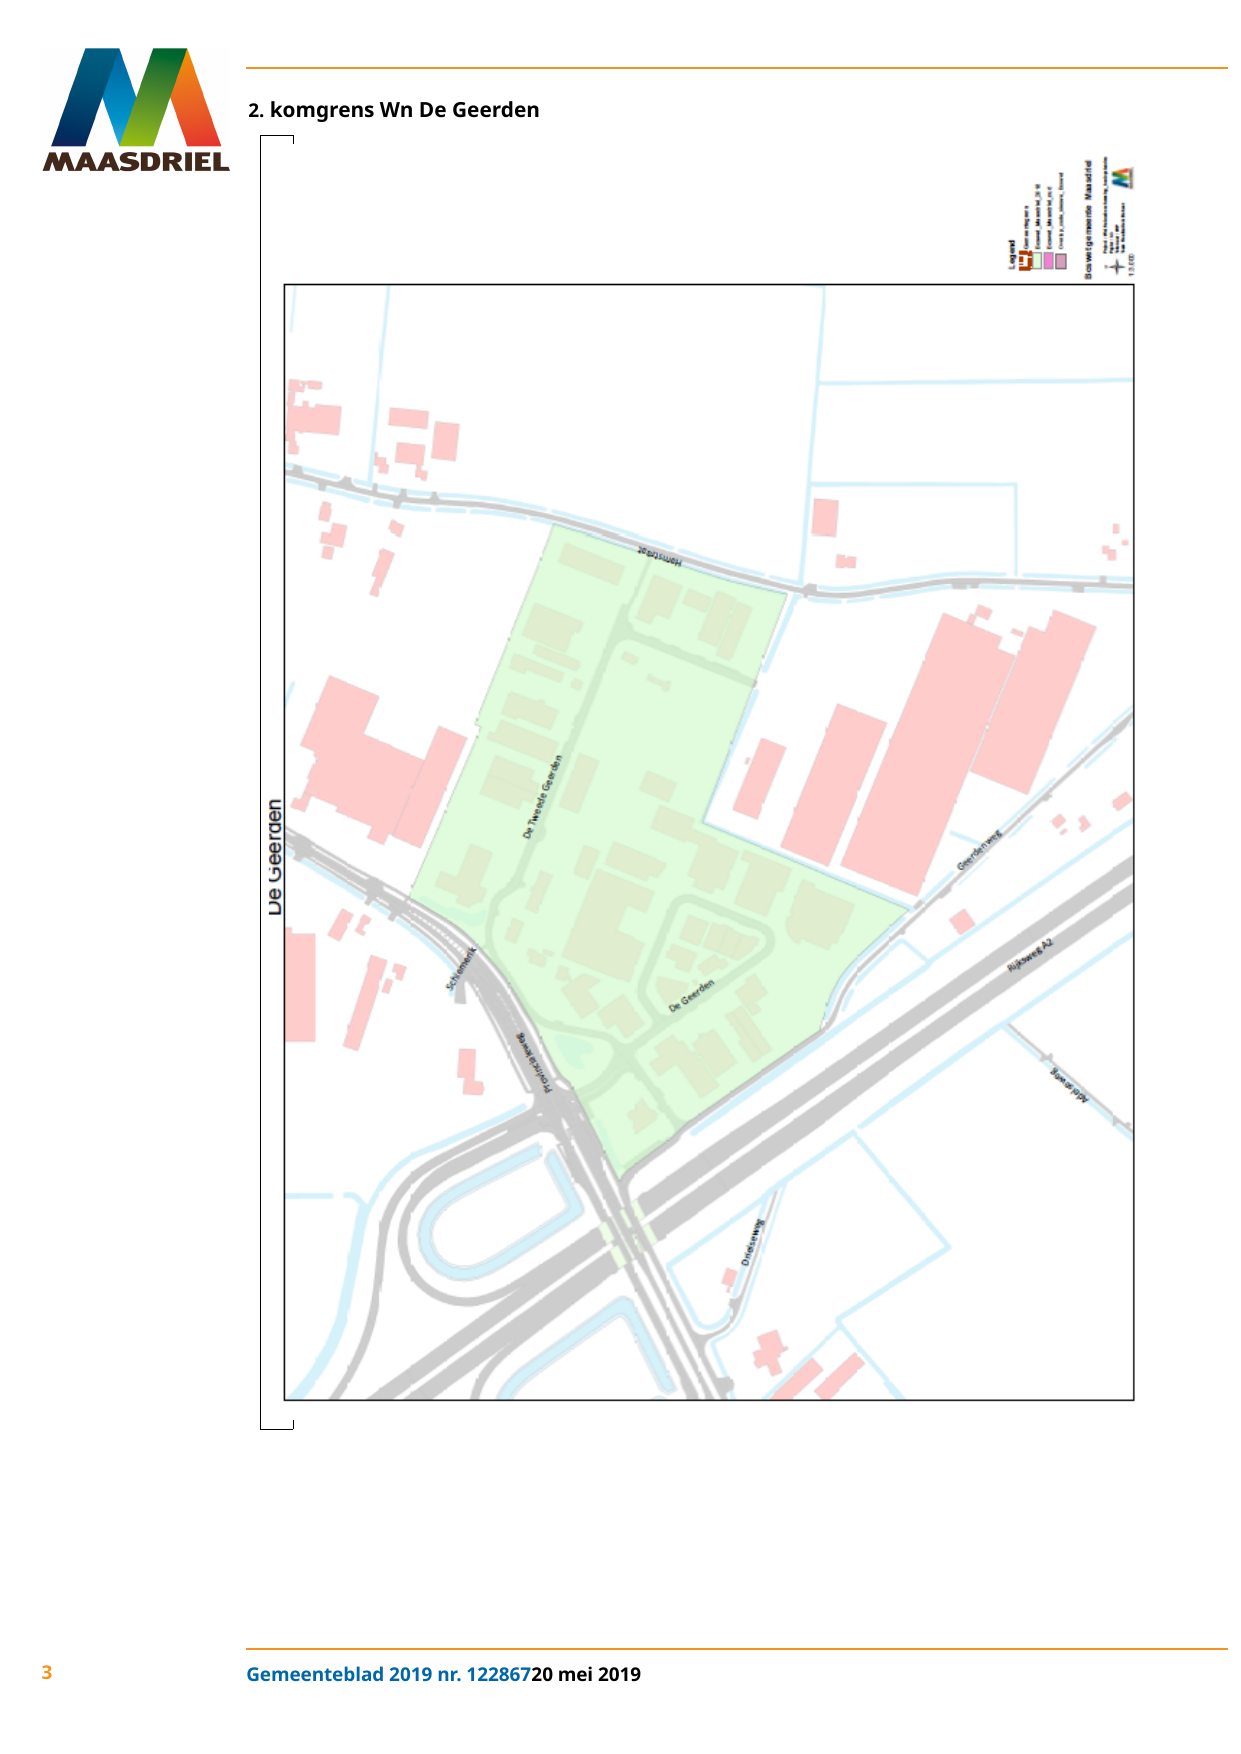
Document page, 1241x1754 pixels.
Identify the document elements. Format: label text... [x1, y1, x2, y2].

picture [41, 47, 231, 172]
picture [268, 144, 1155, 1420]
text 2. komgrens Wn De Geerden [248, 95, 1152, 123]
